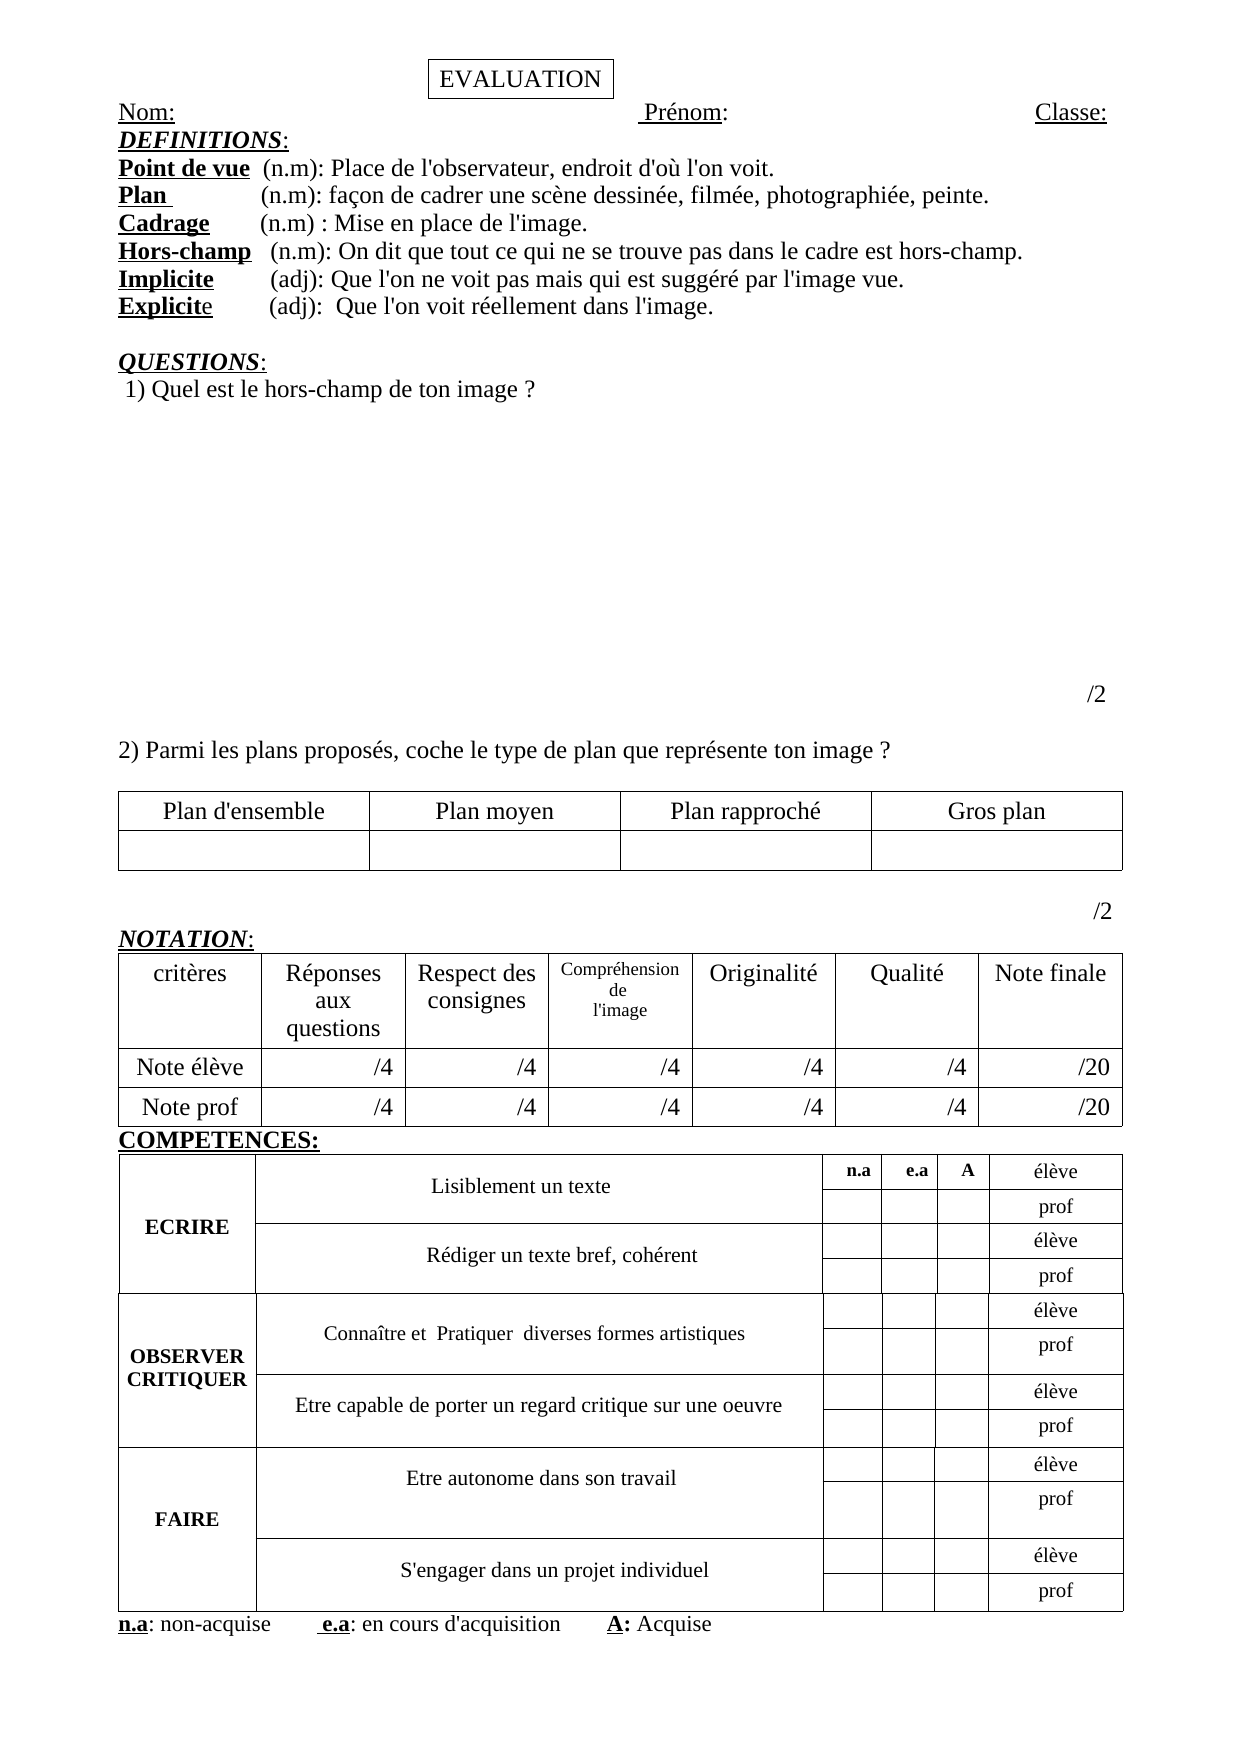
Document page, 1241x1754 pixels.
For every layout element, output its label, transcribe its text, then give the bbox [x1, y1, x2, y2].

table_cell [935, 1482, 988, 1538]
table_header A [938, 1155, 989, 1189]
table_cell [938, 1190, 989, 1223]
text n.a: non-acquise e.a: en cours d'acquisition A: Acquise [118, 1612, 1122, 1637]
table_cell [823, 1190, 881, 1223]
table_header Gros plan [872, 792, 1122, 830]
table_header critères [119, 954, 261, 1048]
table_cell [883, 1574, 934, 1611]
table_cell /4 [836, 1088, 978, 1126]
table_cell [883, 1482, 934, 1538]
text Plan (n.m): façon de cadrer une scène dessinée, filmée, photographiée, peinte. [118, 182, 1122, 209]
text NOTATION: [118, 925, 1122, 953]
table_cell Note prof [119, 1088, 261, 1126]
table_cell prof [989, 1410, 1123, 1447]
text QUESTIONS: [118, 348, 1122, 376]
table_header [883, 1448, 934, 1481]
table_header Qualité [836, 954, 978, 1048]
table_cell [935, 1539, 988, 1573]
table_header [824, 1294, 882, 1327]
table_cell [882, 1224, 937, 1258]
table_cell /20 [979, 1049, 1122, 1087]
table_header Respect des consignes [406, 954, 548, 1048]
table_header ECRIRE [120, 1155, 255, 1293]
table_header Plan rapproché [621, 792, 871, 830]
table_cell /4 [262, 1088, 405, 1126]
table_cell [936, 1375, 988, 1408]
table_header [883, 1294, 935, 1327]
table_cell /4 [406, 1049, 548, 1087]
table_header élève [990, 1155, 1122, 1189]
table_cell Note élève [119, 1049, 261, 1087]
table_header Connaître et Pratiquer diverses formes artistiques [257, 1294, 823, 1374]
table_cell prof [989, 1329, 1123, 1374]
text Point de vue (n.m): Place de l'observateur, endroit d'où l'on voit. [118, 154, 1122, 182]
table_cell [882, 1190, 937, 1223]
table_cell [872, 831, 1122, 870]
table_cell /4 [693, 1049, 835, 1087]
table_cell prof [990, 1259, 1122, 1293]
table_header [935, 1448, 988, 1481]
table_cell /4 [549, 1088, 692, 1126]
table_cell [883, 1410, 935, 1447]
table_header [824, 1448, 882, 1481]
table_cell prof [990, 1190, 1122, 1223]
table_cell [936, 1329, 988, 1374]
text COMPETENCES: [118, 1127, 1122, 1154]
table_cell Etre capable de porter un regard critique sur une oeuvre [257, 1375, 823, 1447]
table_header Note finale [979, 954, 1122, 1048]
table_cell [119, 831, 369, 870]
table_cell /4 [549, 1049, 692, 1087]
text Explicite (adj): Que l'on voit réellement dans l'image. [118, 292, 1122, 320]
table_cell [824, 1375, 882, 1408]
table_cell [883, 1329, 935, 1374]
table_header OBSERVER CRITIQUER [119, 1294, 256, 1447]
text Implicite (adj): Que l'on ne voit pas mais qui est suggéré par l'image vue. [118, 265, 1122, 292]
text Nom: Prénom: Classe: [118, 98, 1122, 126]
table_cell [938, 1224, 989, 1258]
table_header e.a [882, 1155, 937, 1189]
text Hors-champ (n.m): On dit que tout ce qui ne se trouve pas dans le cadre est hors-champ. [118, 237, 1122, 265]
table_cell [824, 1539, 882, 1573]
table_cell [823, 1224, 881, 1258]
table_cell [938, 1259, 989, 1293]
table_header FAIRE [119, 1448, 256, 1611]
text /2 [118, 680, 1122, 708]
table_header élève [989, 1448, 1123, 1481]
table_cell élève [990, 1224, 1122, 1258]
table_cell [621, 831, 871, 870]
text Cadrage (n.m) : Mise en place de l'image. [118, 209, 1122, 237]
table_header [936, 1294, 988, 1327]
table_cell [883, 1375, 935, 1408]
text 2) Parmi les plans proposés, coche le type de plan que représente ton image ? [118, 736, 1122, 763]
text /2 [118, 897, 1122, 925]
table_cell [882, 1259, 937, 1293]
table_cell /4 [836, 1049, 978, 1087]
table_header EVALUATION [429, 60, 613, 98]
table_header Originalité [693, 954, 835, 1048]
table_cell [824, 1410, 882, 1447]
text 1) Quel est le hors-champ de ton image ? [118, 376, 1122, 403]
table_cell élève [989, 1375, 1123, 1408]
table_cell /20 [979, 1088, 1122, 1126]
table_cell [824, 1482, 882, 1538]
table_cell [936, 1410, 988, 1447]
table_header n.a [823, 1155, 881, 1189]
table_cell prof [989, 1482, 1123, 1538]
table_cell Rédiger un texte bref, cohérent [256, 1224, 822, 1293]
table_header Plan moyen [370, 792, 620, 830]
table_cell prof [989, 1574, 1123, 1611]
table_header Réponses aux questions [262, 954, 405, 1048]
table_cell [883, 1539, 934, 1573]
table_cell /4 [406, 1088, 548, 1126]
table_cell [935, 1574, 988, 1611]
table_cell [823, 1259, 881, 1293]
table_header Etre autonome dans son travail [257, 1448, 823, 1538]
table_cell [824, 1329, 882, 1374]
table_header Compréhension de l'image [549, 954, 692, 1048]
table_cell /4 [693, 1088, 835, 1126]
table_cell [824, 1574, 882, 1611]
table_cell /4 [262, 1049, 405, 1087]
table_cell [370, 831, 620, 870]
table_cell élève [989, 1539, 1123, 1573]
table_header élève [989, 1294, 1123, 1327]
text DEFINITIONS: [118, 126, 1122, 154]
table_cell S'engager dans un projet individuel [257, 1539, 823, 1611]
table_header Plan d'ensemble [119, 792, 369, 830]
table_header Lisiblement un texte [256, 1155, 822, 1223]
